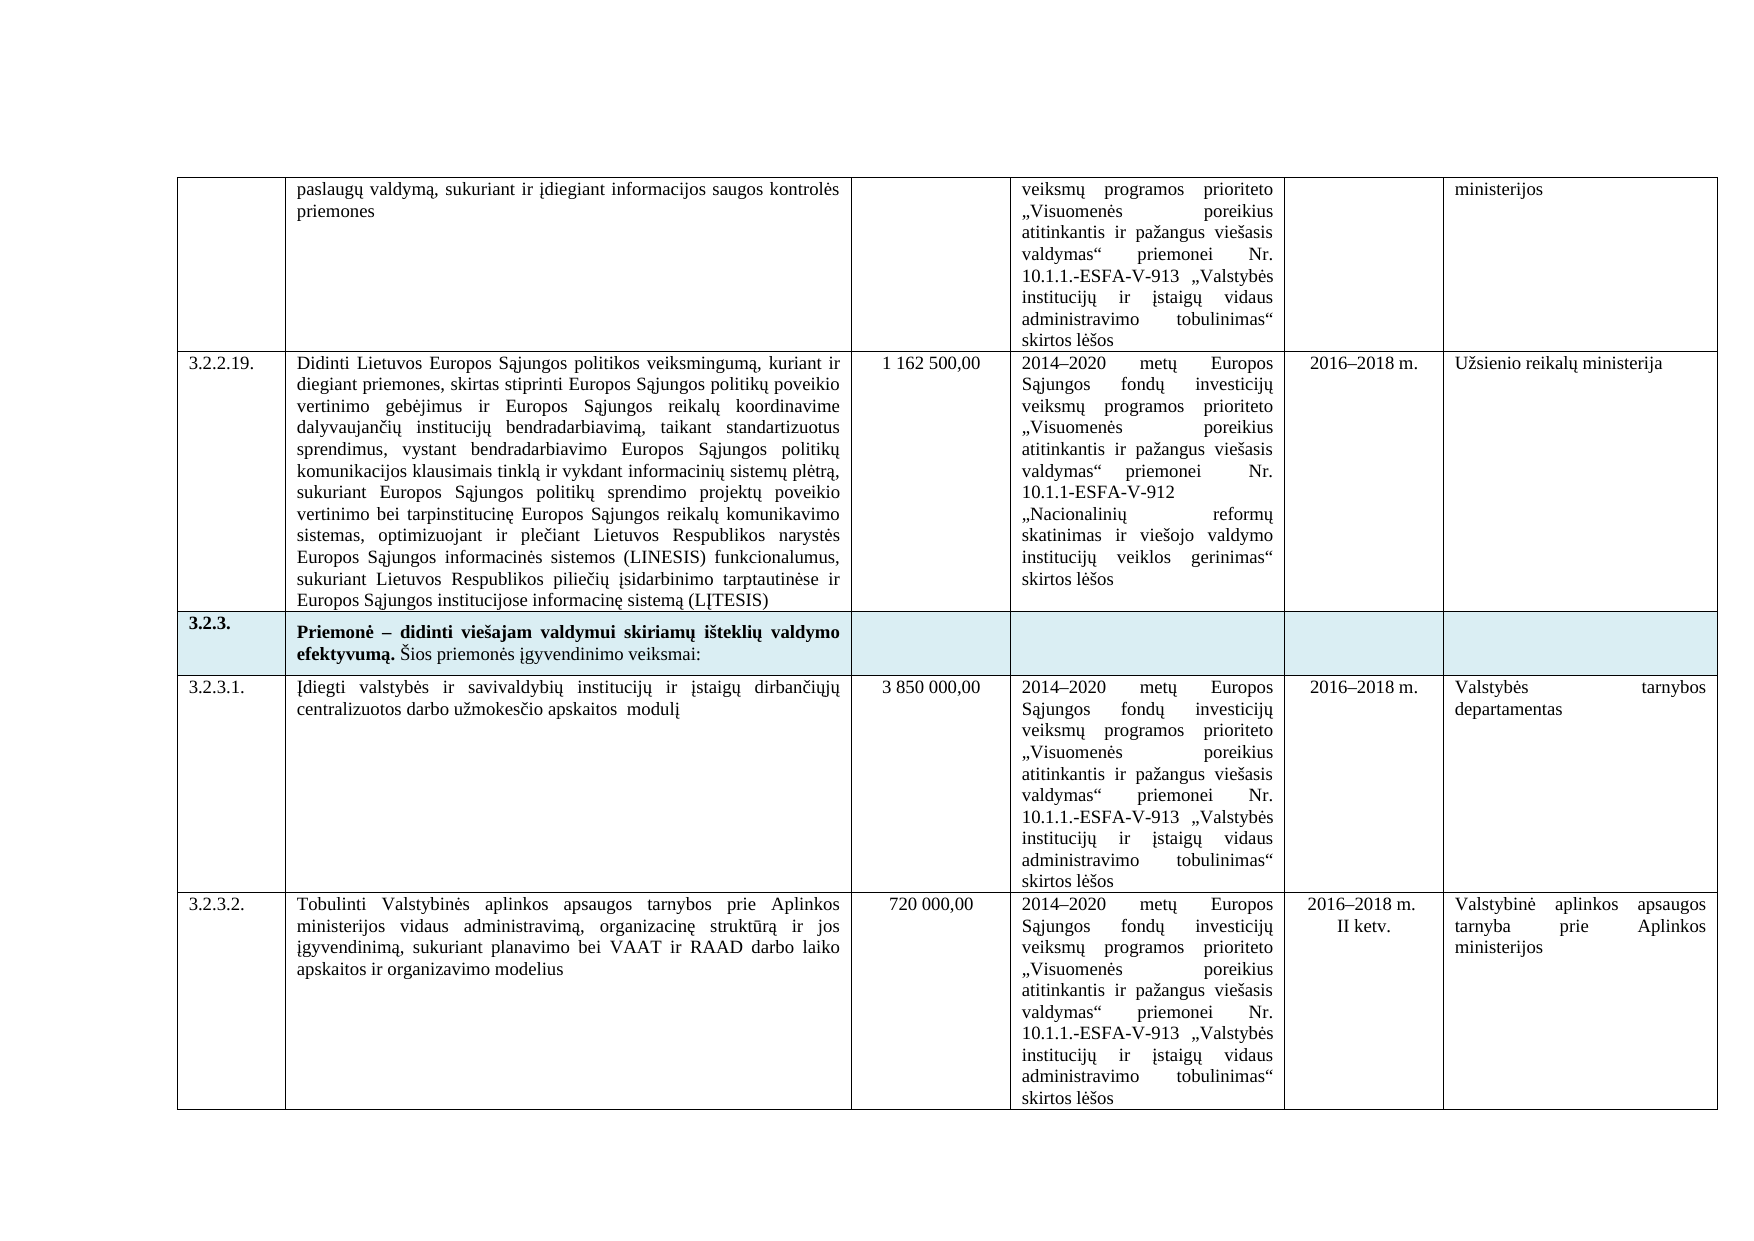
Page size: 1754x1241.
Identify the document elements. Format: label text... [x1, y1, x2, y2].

table_cell veiksmų programos prioriteto „Visuomenės poreikius atitinkantis ir pažangus viešasis valdymas“ priemonei Nr. 10.1.1.-ESFA-V-913 „Valstybės institucijų ir įstaigų vidaus administravimo tobulinimas“ skirtos lėšos [1011, 178, 1284, 351]
table_cell [1285, 612, 1443, 675]
table_cell Priemonė – didinti viešajam valdymui skiriamų išteklių valdymo efektyvumą. Šios priemonės įgyvendinimo veiksmai: [286, 612, 851, 675]
table_cell [1011, 612, 1284, 675]
table_cell [852, 178, 1010, 351]
table_cell 3.2.3. [178, 612, 285, 675]
table_cell Tobulinti Valstybinės aplinkos apsaugos tarnybos prie Aplinkos ministerijos vidaus administravimą, organizacinę struktūrą ir jos įgyvendinimą, sukuriant planavimo bei VAAT ir RAAD darbo laiko apskaitos ir organizavimo modelius [286, 893, 851, 1108]
table_cell 720 000,00 [852, 893, 1010, 1108]
table_cell [1285, 178, 1443, 351]
table_cell Valstybės tarnybos departamentas [1444, 676, 1717, 892]
table_cell 1 162 500,00 [852, 352, 1010, 611]
table_cell Valstybinė aplinkos apsaugos tarnyba prie Aplinkos ministerijos [1444, 893, 1717, 1108]
table_cell 2016–2018 m. II ketv. [1285, 893, 1443, 1108]
table_cell Įdiegti valstybės ir savivaldybių institucijų ir įstaigų dirbančiųjų centralizuotos darbo užmokesčio apskaitos modulį [286, 676, 851, 892]
table_cell 3.2.3.2. [178, 893, 285, 1108]
table_cell 2014–2020 metų Europos Sąjungos fondų investicijų veiksmų programos prioriteto „Visuomenės poreikius atitinkantis ir pažangus viešasis valdymas“ priemonei Nr. 10.1.1.-ESFA-V-913 „Valstybės institucijų ir įstaigų vidaus administravimo tobulinimas“ skirtos lėšos [1011, 676, 1284, 892]
table_cell 3 850 000,00 [852, 676, 1010, 892]
table_cell 2016–2018 m. [1285, 676, 1443, 892]
table_cell 2014–2020 metų Europos Sąjungos fondų investicijų veiksmų programos prioriteto „Visuomenės poreikius atitinkantis ir pažangus viešasis valdymas“ priemonei Nr. 10.1.1-ESFA-V-912 „Nacionalinių reformų skatinimas ir viešojo valdymo institucijų veiklos gerinimas“ skirtos lėšos [1011, 352, 1284, 611]
table_cell 3.2.3.1. [178, 676, 285, 892]
table_cell 2014–2020 metų Europos Sąjungos fondų investicijų veiksmų programos prioriteto „Visuomenės poreikius atitinkantis ir pažangus viešasis valdymas“ priemonei Nr. 10.1.1.-ESFA-V-913 „Valstybės institucijų ir įstaigų vidaus administravimo tobulinimas“ skirtos lėšos [1011, 893, 1284, 1108]
table_cell Užsienio reikalų ministerija [1444, 352, 1717, 611]
table_cell [178, 178, 285, 351]
table_cell [852, 612, 1010, 675]
table_cell 2016–2018 m. [1285, 352, 1443, 611]
table_cell [1444, 612, 1717, 675]
table_cell Didinti Lietuvos Europos Sąjungos politikos veiksmingumą, kuriant ir diegiant priemones, skirtas stiprinti Europos Sąjungos politikų poveikio vertinimo gebėjimus ir Europos Sąjungos reikalų koordinavime dalyvaujančių institucijų bendradarbiavimą, taikant standartizuotus sprendimus, vystant bendradarbiavimo Europos Sąjungos politikų komunikacijos klausimais tinklą ir vykdant informacinių sistemų plėtrą, sukuriant Europos Sąjungos politikų sprendimo projektų poveikio vertinimo bei tarpinstitucinę Europos Sąjungos reikalų komunikavimo sistemas, optimizuojant ir plečiant Lietuvos Respublikos narystės Europos Sąjungos informacinės sistemos (LINESIS) funkcionalumus, sukuriant Lietuvos Respublikos piliečių įsidarbinimo tarptautinėse ir Europos Sąjungos institucijose informacinę sistemą (LĮTESIS) [286, 352, 851, 611]
table_cell ministerijos [1444, 178, 1717, 351]
table_cell paslaugų valdymą, sukuriant ir įdiegiant informacijos saugos kontrolės priemones [286, 178, 851, 351]
table_cell 3.2.2.19. [178, 352, 285, 611]
